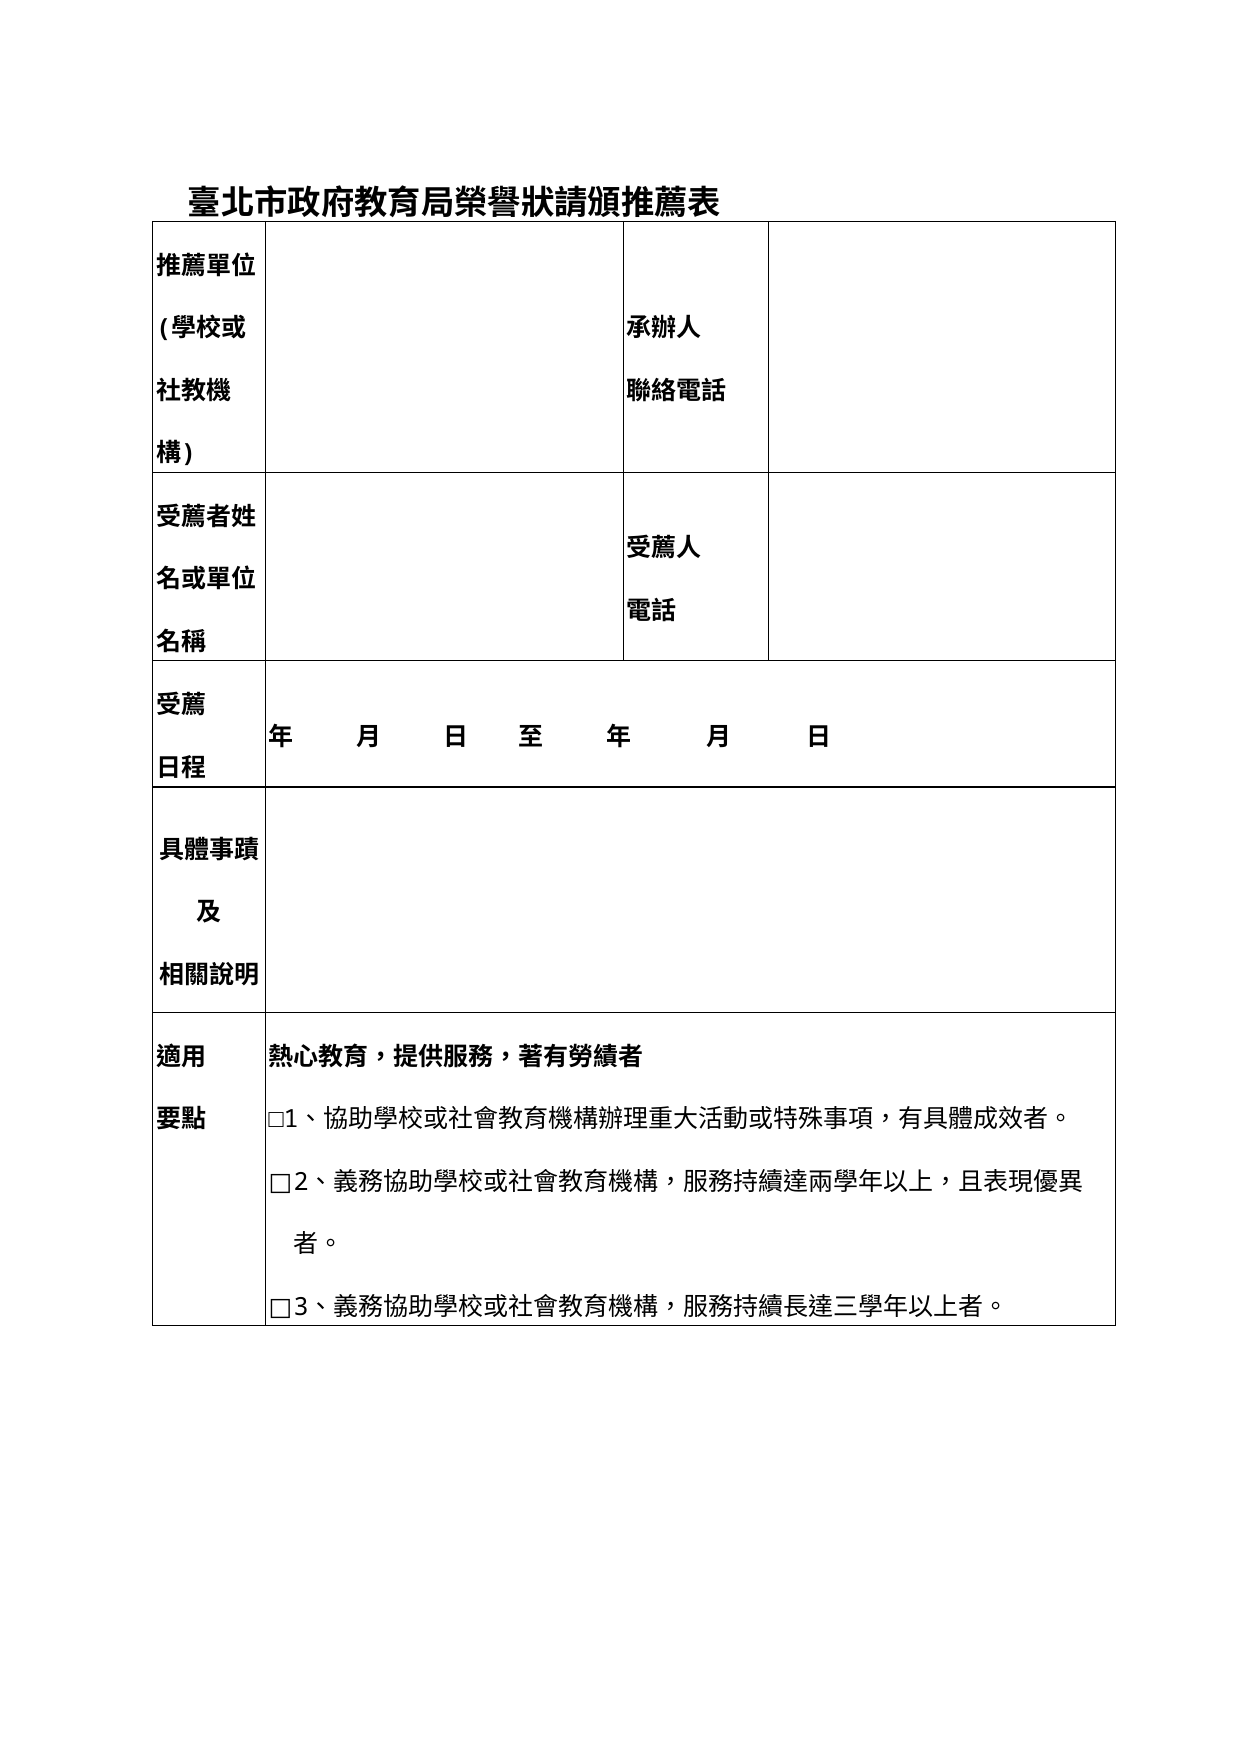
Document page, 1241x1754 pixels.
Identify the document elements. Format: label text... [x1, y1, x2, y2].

table_cell 具體事蹟及 相關說明 [153, 788, 265, 1012]
table_header [769, 222, 1115, 472]
table_cell [266, 788, 1115, 1012]
table_cell 年 月 日 至 年 月 日 [266, 661, 1115, 786]
table_header 承辦人 聯絡電話 [624, 222, 768, 472]
table_cell 受薦人 電話 [624, 473, 768, 660]
table_cell [769, 473, 1115, 660]
table_cell 受薦者姓名或單位名稱 [153, 473, 265, 660]
table_cell [266, 473, 623, 660]
table_header [266, 222, 623, 472]
text 臺北市政府教育局榮譽狀請頒推薦表 [187, 158, 1053, 221]
table_header 推薦單位 (學校或社教機構) [153, 222, 265, 472]
table_cell 受薦 日程 [153, 661, 265, 786]
table_cell 熱心教育，提供服務，著有勞績者 □1、協助學校或社會教育機構辦理重大活動或特殊事項，有具體成效者。 2、義務協助學校或社會教育機構，服務持續達兩學年以上，且表現優異者。 3、義務協助學校或社會教育機構，服務持續長達三學年以上者。 [266, 1013, 1115, 1325]
table_cell 適用 要點 [153, 1013, 265, 1325]
